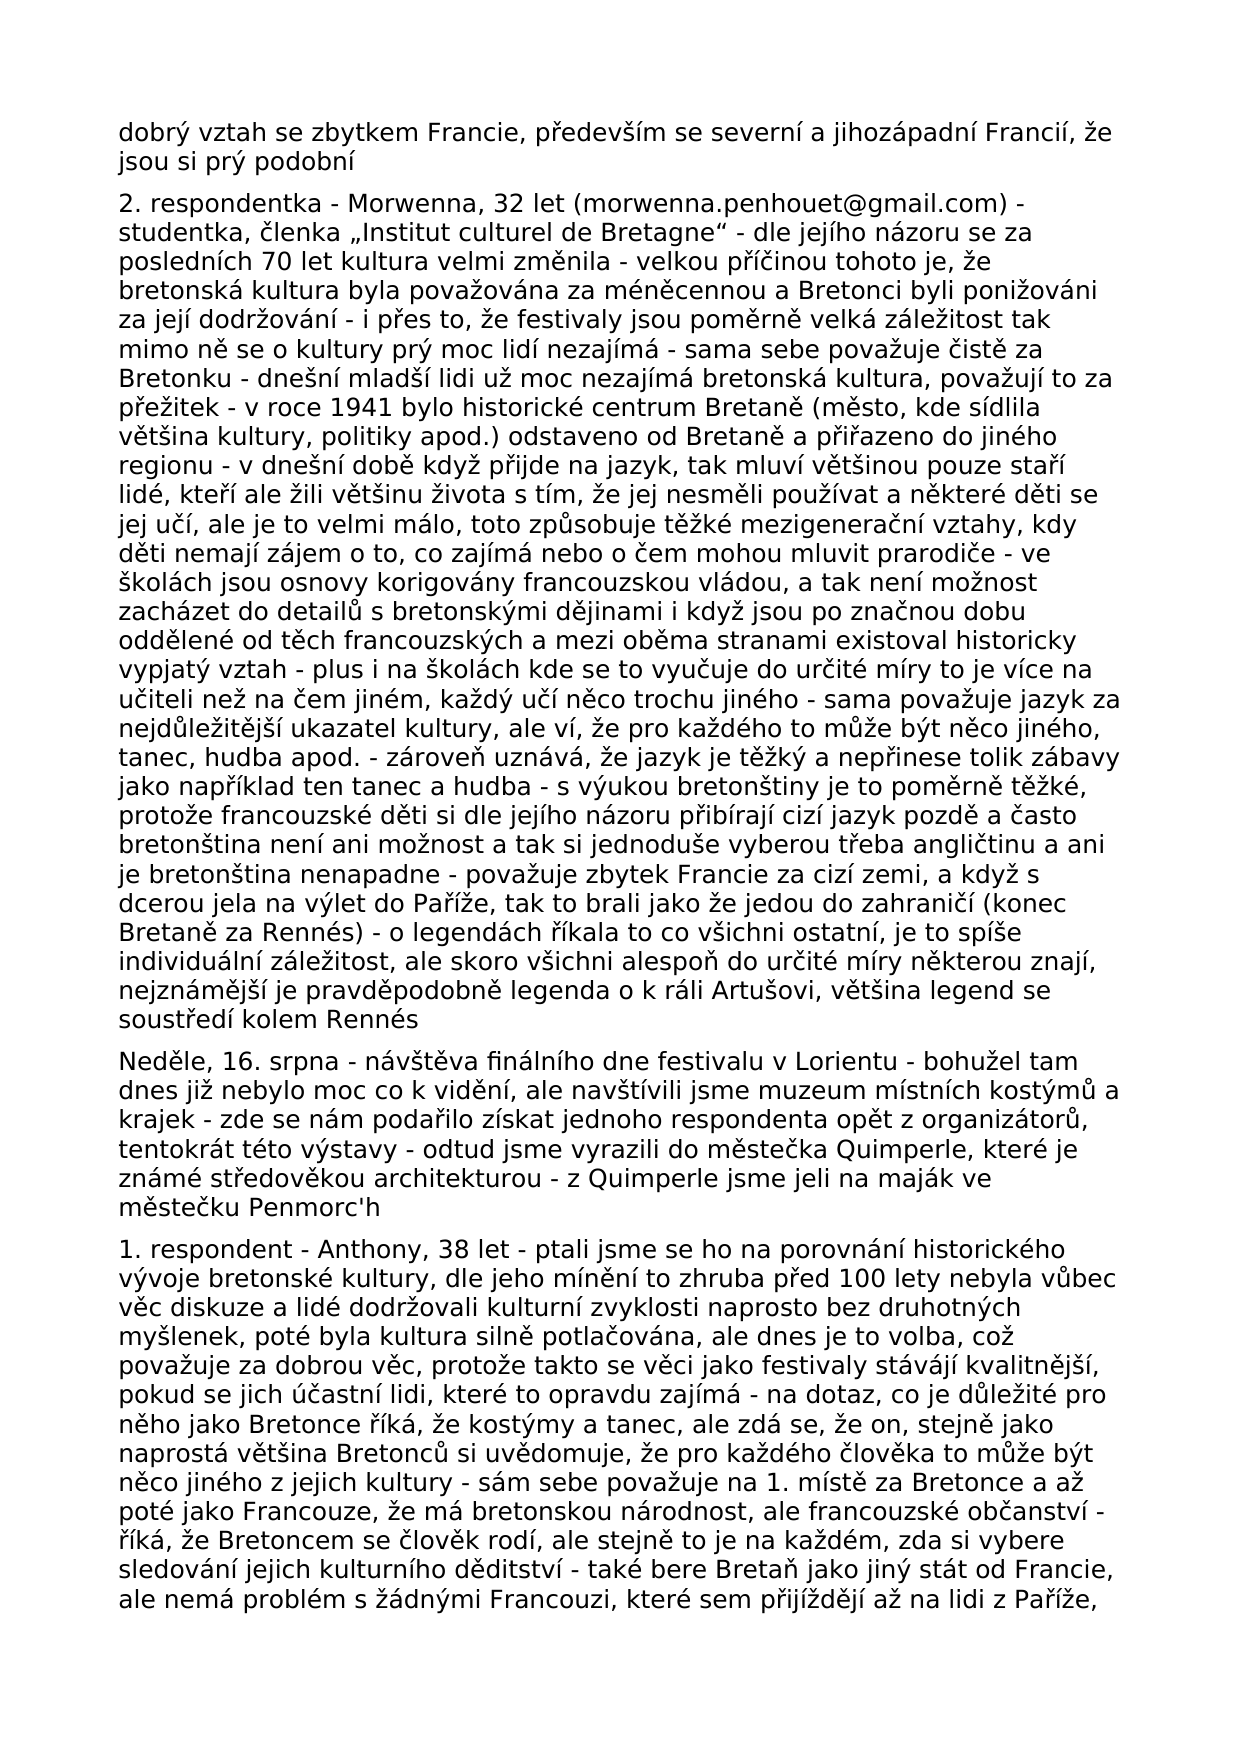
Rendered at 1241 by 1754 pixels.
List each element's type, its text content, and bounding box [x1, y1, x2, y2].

text 1. respondent - Anthony, 38 let - ptali jsme se ho na porovnání historického vývoje bretonské kultury, dle jeho mínění to zhruba před 100 lety nebyla vůbec věc diskuze a lidé dodržovali kulturní zvyklosti naprosto bez druhotných myšlenek, poté byla kultura silně potlačována, ale dnes je to volba, což považuje za dobrou věc, protože takto se věci jako festivaly stávájí kvalitnější, pokud se jich účastní lidi, které to opravdu zajímá - na dotaz, co je důležité pro něho jako Bretonce říká, že kostýmy a tanec, ale zdá se, že on, stejně jako naprostá většina Bretonců si uvědomuje, že pro každého člověka to může být něco jiného z jejich kultury - sám sebe považuje na 1. místě za Bretonce a až poté jako Francouze, že má bretonskou národnost, ale francouzské občanství - říká, že Bretoncem se člověk rodí, ale stejně to je na každém, zda si vybere sledování jejich kulturního děditství - také bere Bretaň jako jiný stát od Francie, ale nemá problém s žádnými Francouzi, které sem přijíždějí až na lidi z Paříže, [118, 1235, 1122, 1614]
text Neděle, 16. srpna - návštěva finálního dne festivalu v Lorientu - bohužel tam dnes již nebylo moc co k vidění, ale navštívili jsme muzeum místních kostýmů a krajek - zde se nám podařilo získat jednoho respondenta opět z organizátorů, tentokrát této výstavy - odtud jsme vyrazili do městečka Quimperle, které je známé středověkou architekturou - z Quimperle jsme jeli na maják ve městečku Penmorc'h [118, 1047, 1122, 1222]
text 2. respondentka - Morwenna, 32 let (morwenna.penhouet@gmail.com) - studentka, členka „Institut culturel de Bretagne“ - dle jejího názoru se za posledních 70 let kultura velmi změnila - velkou příčinou tohoto je, že bretonská kultura byla považována za méněcennou a Bretonci byli ponižováni za její dodržování - i přes to, že festivaly jsou poměrně velká záležitost tak mimo ně se o kultury prý moc lidí nezajímá - sama sebe považuje čistě za Bretonku - dnešní mladší lidi už moc nezajímá bretonská kultura, považují to za přežitek - v roce 1941 bylo historické centrum Bretaně (město, kde sídlila většina kultury, politiky apod.) odstaveno od Bretaně a přiřazeno do jiného regionu - v dnešní době když přijde na jazyk, tak mluví většinou pouze staří lidé, kteří ale žili většinu života s tím, že jej nesměli používat a některé děti se jej učí, ale je to velmi málo, toto způsobuje těžké mezigenerační vztahy, kdy děti nemají zájem o to, co zajímá nebo o čem mohou mluvit prarodiče - ve školách jsou osnovy korigovány francouzskou vládou, a tak není možnost zacházet do detailů s bretonskými dějinami i když jsou po značnou dobu oddělené od těch francouzských a mezi oběma stranami existoval historicky vypjatý vztah - plus i na školách kde se to vyučuje do určité míry to je více na učiteli než na čem jiném, každý učí něco trochu jiného - sama považuje jazyk za nejdůležitější ukazatel kultury, ale ví, že pro každého to může být něco jiného, tanec, hudba apod. - zároveň uznává, že jazyk je těžký a nepřinese tolik zábavy jako například ten tanec a hudba - s výukou bretonštiny je to poměrně těžké, protože francouzské děti si dle jejího názoru přibírají cizí jazyk pozdě a často bretonština není ani možnost a tak si jednoduše vyberou třeba angličtinu a ani je bretonština nenapadne - považuje zbytek Francie za cizí zemi, a když s dcerou jela na výlet do Paříže, tak to brali jako že jedou do zahraničí (konec Bretaně za Rennés) - o legendách říkala to co všichni ostatní, je to spíše individuální záležitost, ale skoro všichni alespoň do určité míry některou znají, nejznámější je pravděpodobně legenda o k ráli Artušovi, většina legend se soustředí kolem Rennés [118, 189, 1122, 1035]
text dobrý vztah se zbytkem Francie, především se severní a jihozápadní Francií, že jsou si prý podobní [118, 118, 1122, 176]
